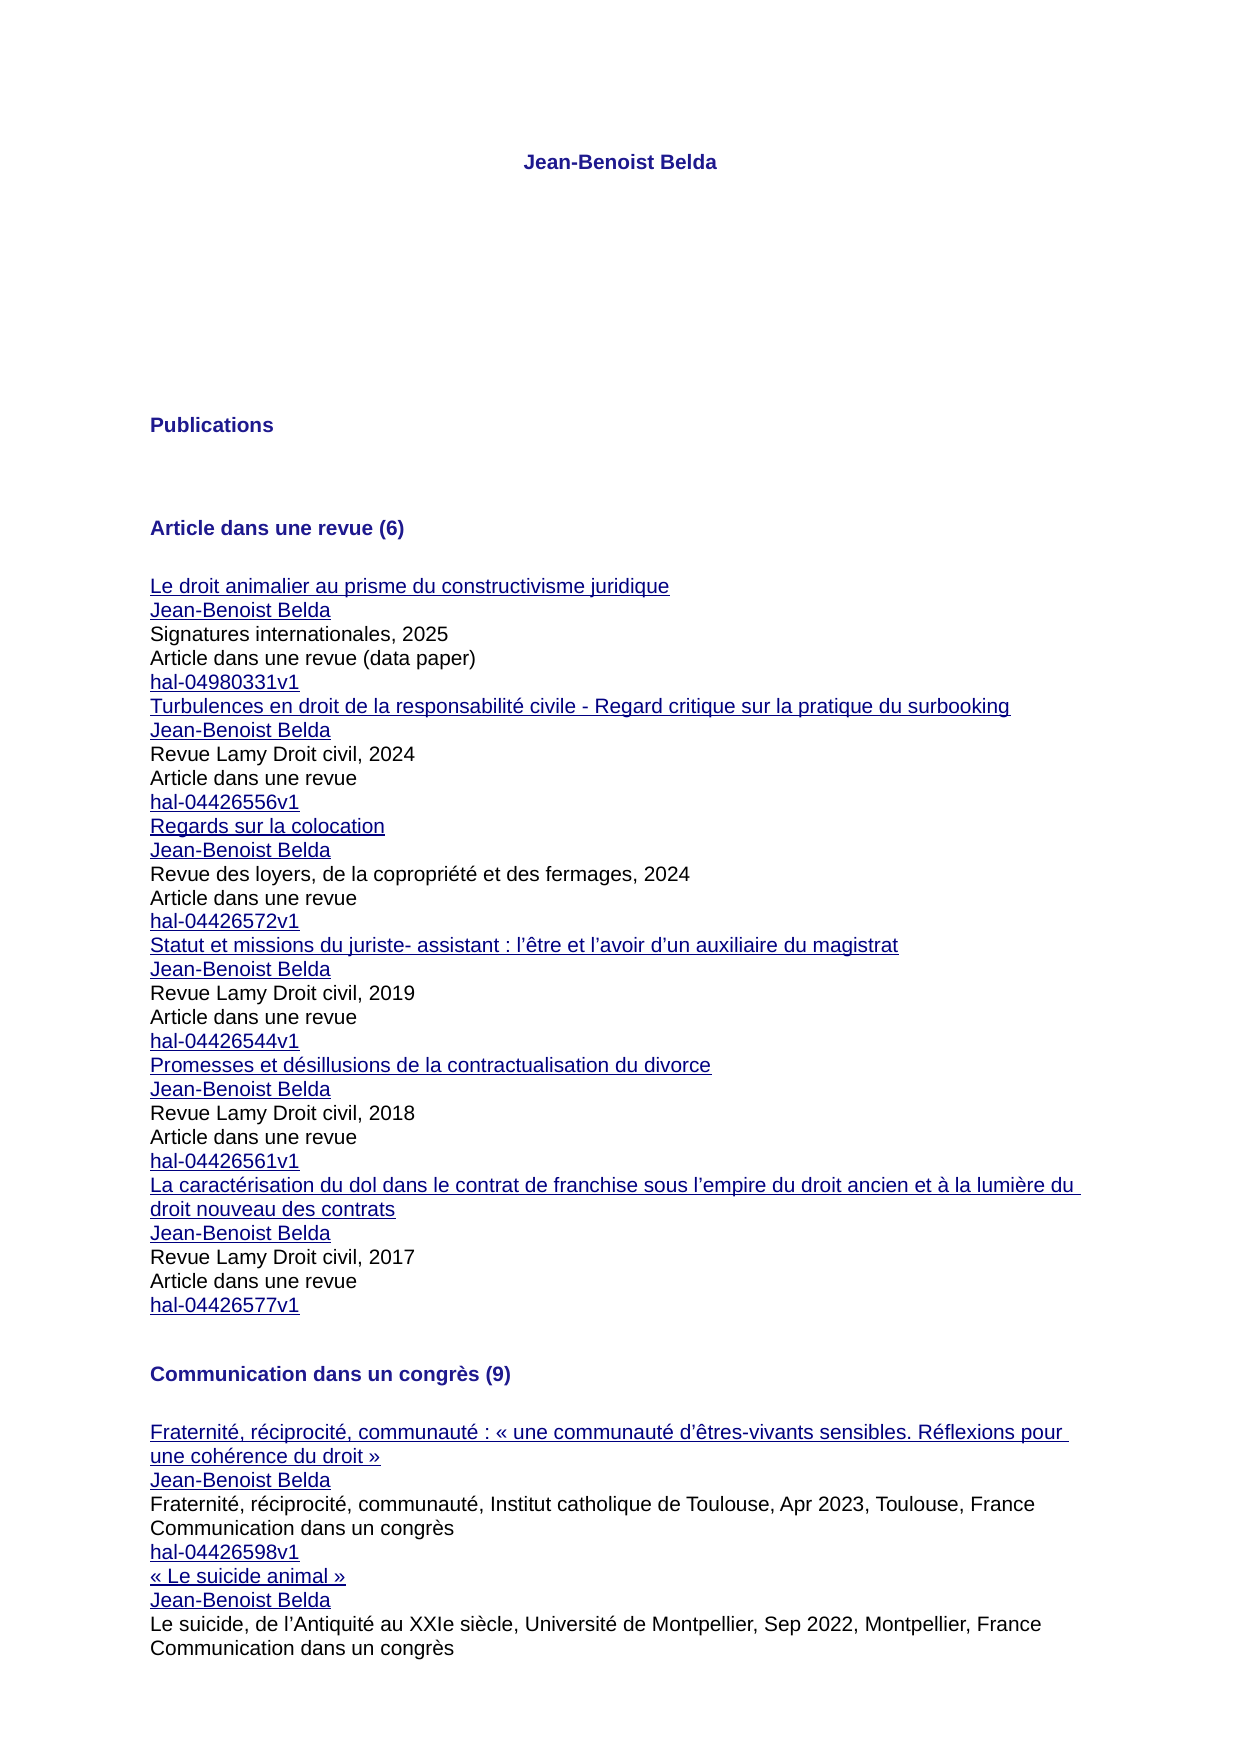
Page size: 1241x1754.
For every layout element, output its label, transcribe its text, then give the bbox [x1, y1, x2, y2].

subtitle Communication dans un congrès (9) [150, 1361, 1090, 1385]
table_cell La caractérisation du dol dans le contrat de franchise sous l’empire du droit ancien et à la lumière du droit nouveau des contrats Jean-Benoist Belda Revue Lamy Droit civil, 2017 Article dans une revue hal-04426577v1 [150, 1173, 1090, 1317]
subtitle Publications [150, 412, 1090, 436]
table_cell Promesses et désillusions de la contractualisation du divorce Jean-Benoist Belda Revue Lamy Droit civil, 2018 Article dans une revue hal-04426561v1 [150, 1053, 1090, 1173]
table_cell Regards sur la colocation Jean-Benoist Belda Revue des loyers, de la copropriété et des fermages, 2024 Article dans une revue hal-04426572v1 [150, 814, 1090, 933]
subtitle Jean-Benoist Belda [150, 150, 1090, 174]
table_header Fraternité, réciprocité, communauté : « une communauté d’êtres-vivants sensibles. Réflexions pour une cohérence du droit » Jean-Benoist Belda Fraternité, réciprocité, communauté, Institut catholique de Toulouse, Apr 2023, Toulouse, France Communication dans un congrès hal-04426598v1 [150, 1420, 1090, 1563]
table_cell Statut et missions du juriste- assistant : l’être et l’avoir d’un auxiliaire du magistrat Jean-Benoist Belda Revue Lamy Droit civil, 2019 Article dans une revue hal-04426544v1 [150, 933, 1090, 1053]
table_cell « Le suicide animal » Jean-Benoist Belda Le suicide, de l’Antiquité au XXIe siècle, Université de Montpellier, Sep 2022, Montpellier, France Communication dans un congrès [150, 1564, 1090, 1659]
table_header Le droit animalier au prisme du constructivisme juridique Jean-Benoist Belda Signatures internationales, 2025 Article dans une revue (data paper) hal-04980331v1 [150, 574, 1090, 694]
subtitle Article dans une revue (6) [150, 516, 1090, 539]
table_cell Turbulences en droit de la responsabilité civile - Regard critique sur la pratique du surbooking Jean-Benoist Belda Revue Lamy Droit civil, 2024 Article dans une revue hal-04426556v1 [150, 694, 1090, 813]
